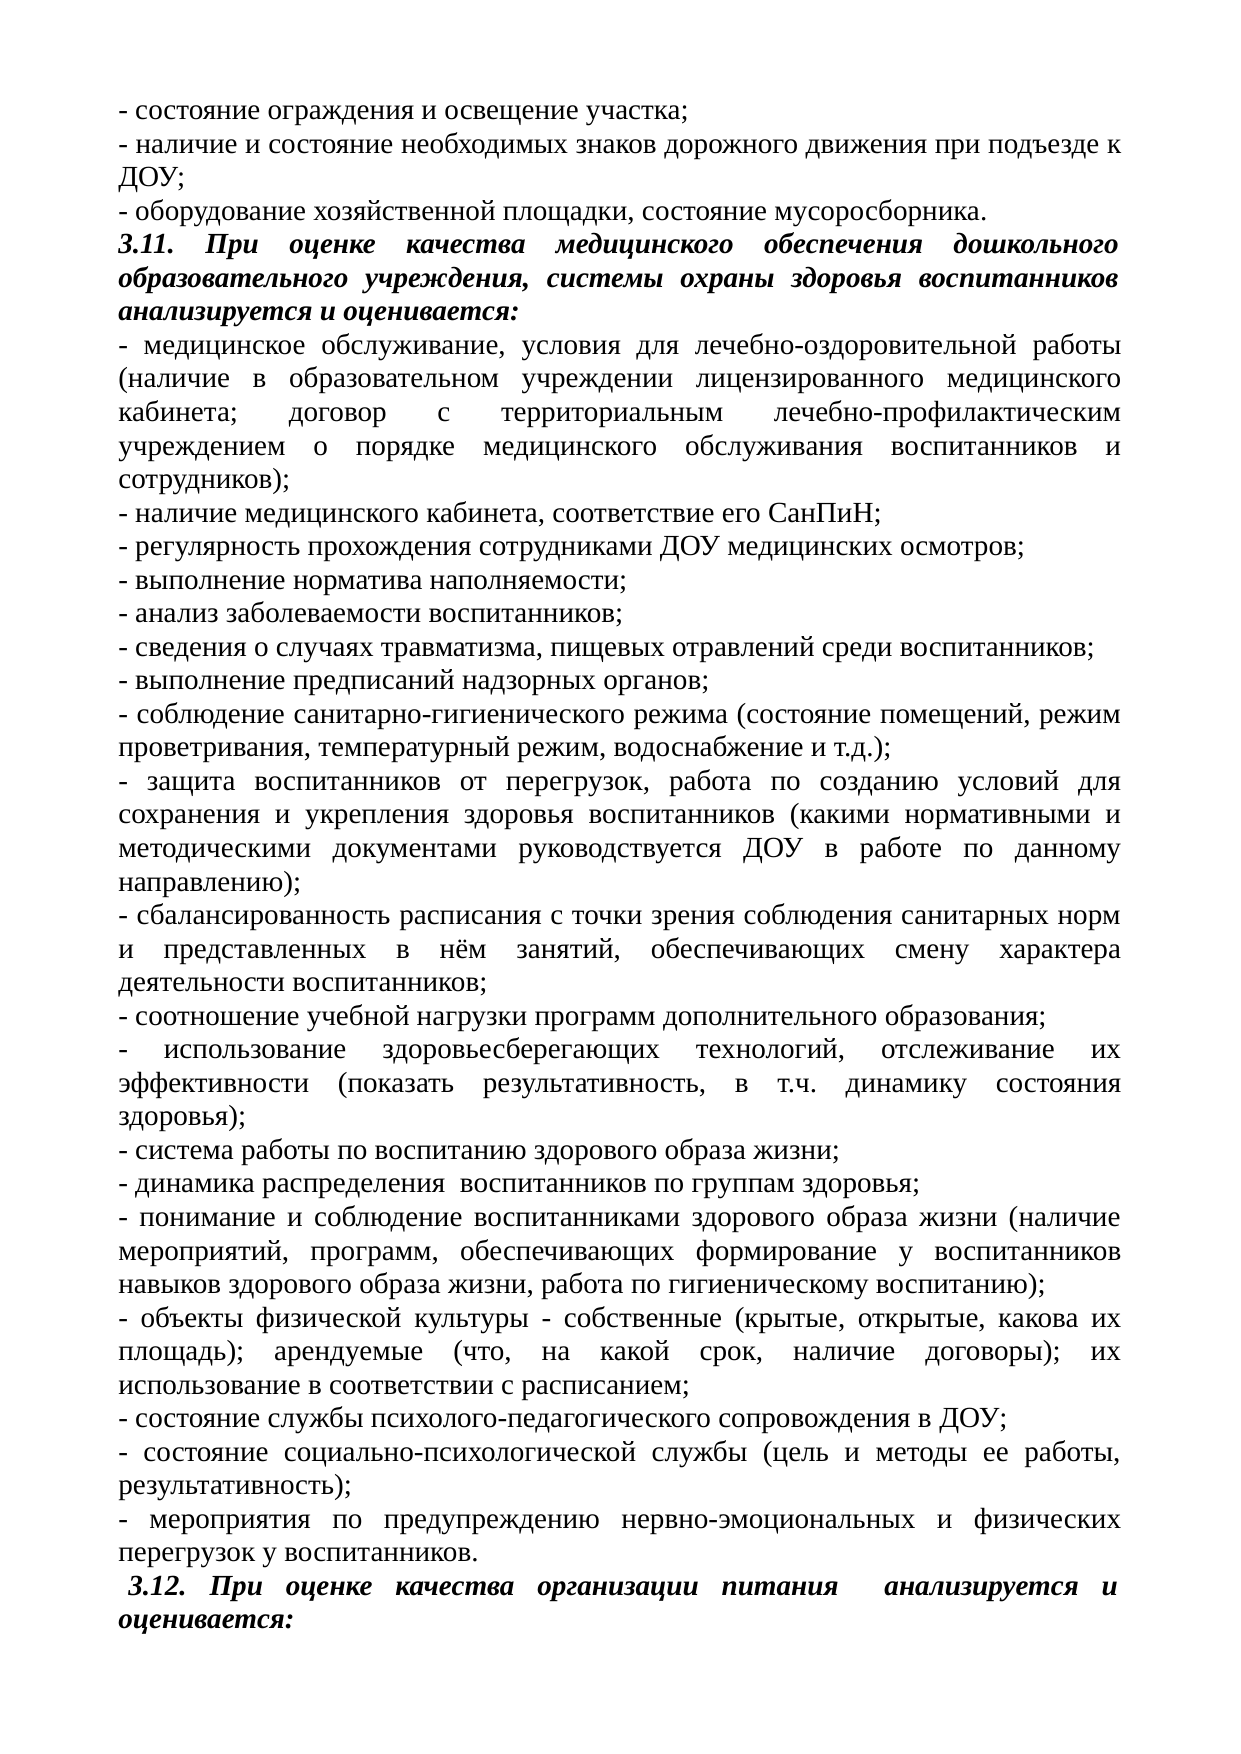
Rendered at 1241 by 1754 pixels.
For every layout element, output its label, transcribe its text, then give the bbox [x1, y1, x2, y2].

text - понимание и соблюдение воспитанниками здорового образа жизни (наличие мероприятий, программ, обеспечивающих формирование у воспитанников навыков здорового образа жизни, работа по гигиеническому воспитанию); [118, 1199, 1122, 1300]
text - защита воспитанников от перегрузок, работа по созданию условий для сохранения и укрепления здоровья воспитанников (какими нормативными и методическими документами руководствуется ДОУ в работе по данному направлению); [118, 763, 1122, 897]
text 3.12. При оценке качества организации питания анализируется и оценивается: [118, 1568, 1122, 1635]
text - объекты физической культуры - собственные (крытые, открытые, какова их площадь); арендуемые (что, на какой срок, наличие договоры); их использование в соответствии с расписанием; [118, 1300, 1122, 1400]
text - медицинское обслуживание, условия для лечебно-оздоровительной работы (наличие в образовательном учреждении лицензированного медицинского кабинета; договор с территориальным лечебно-профилактическим учреждением о порядке медицинского обслуживания воспитанников и сотрудников); [118, 327, 1122, 495]
text - состояние социально-психологической службы (цель и методы ее работы, результативность); [118, 1434, 1122, 1501]
text - наличие и состояние необходимых знаков дорожного движения при подъезде к ДОУ; [118, 126, 1122, 193]
text - мероприятия по предупреждению нервно-эмоциональных и физических перегрузок у воспитанников. [118, 1501, 1122, 1568]
text - наличие медицинского кабинета, соответствие его СанПиН; [118, 495, 1122, 528]
text - регулярность прохождения сотрудниками ДОУ медицинских осмотров; [118, 528, 1122, 562]
text - соблюдение санитарно-гигиенического режима (состояние помещений, режим проветривания, температурный режим, водоснабжение и т.д.); [118, 696, 1122, 763]
text - соотношение учебной нагрузки программ дополнительного образования; [118, 998, 1122, 1031]
text - сведения о случаях травматизма, пищевых отравлений среди воспитанников; [118, 629, 1122, 662]
text - динамика распределения воспитанников по группам здоровья; [118, 1166, 1122, 1199]
text - использование здоровьесберегающих технологий, отслеживание их эффективности (показать результативность, в т.ч. динамику состояния здоровья); [118, 1031, 1122, 1132]
text - система работы по воспитанию здорового образа жизни; [118, 1132, 1122, 1166]
text - анализ заболеваемости воспитанников; [118, 595, 1122, 629]
text 3.11. При оценке качества медицинского обеспечения дошкольного образовательного учреждения, системы охраны здоровья воспитанников анализируется и оценивается: [118, 226, 1122, 327]
text - выполнение предписаний надзорных органов; [118, 662, 1122, 696]
text - состояние службы психолого-педагогического сопровождения в ДОУ; [118, 1400, 1122, 1434]
text - выполнение норматива наполняемости; [118, 562, 1122, 595]
text - состояние ограждения и освещение участка; [118, 92, 1122, 126]
text - оборудование хозяйственной площадки, состояние мусоросборника. [118, 193, 1122, 226]
text - сбалансированность расписания с точки зрения соблюдения санитарных норм и представленных в нём занятий, обеспечивающих смену характера деятельности воспитанников; [118, 897, 1122, 998]
